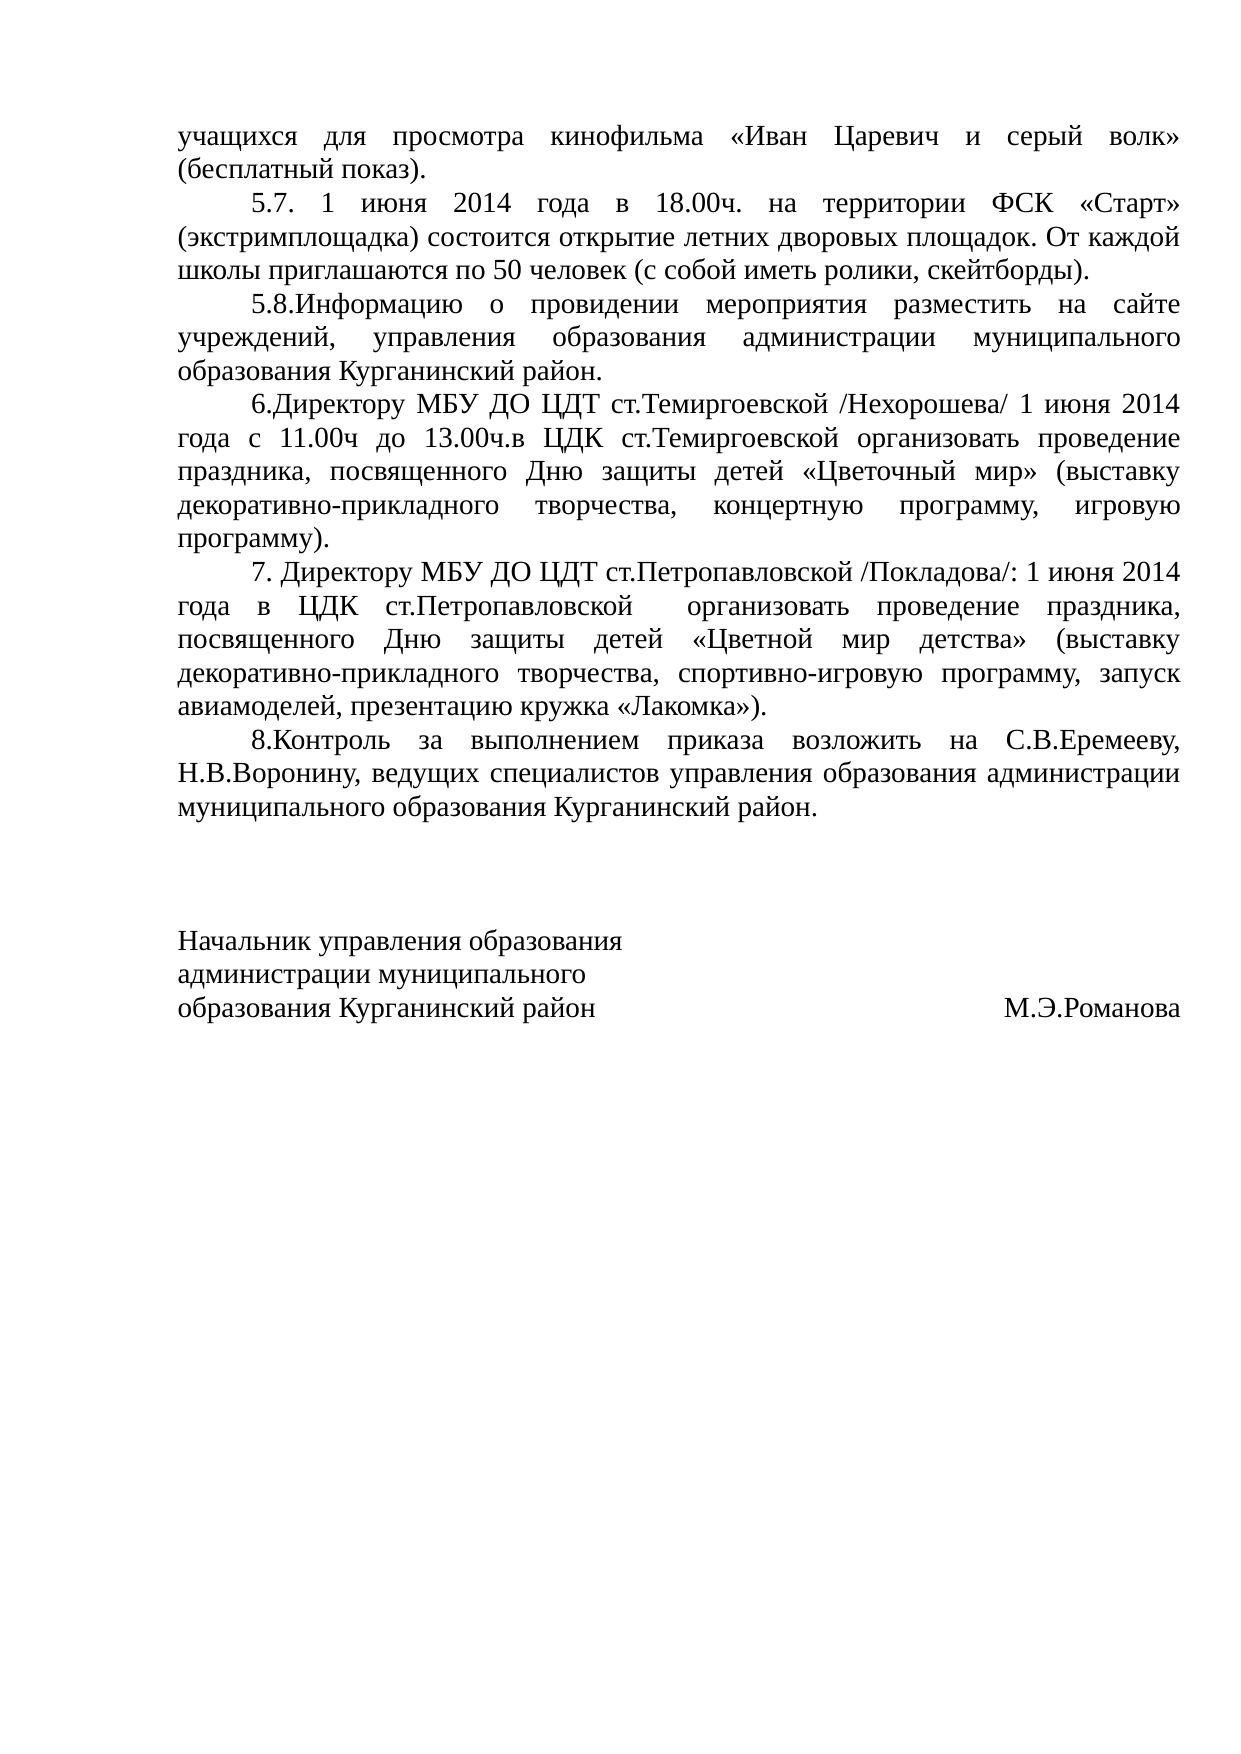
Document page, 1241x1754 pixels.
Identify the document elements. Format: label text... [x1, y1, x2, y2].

text администрации муниципального [177, 957, 1181, 990]
text 5.8.Информацию о провидении мероприятия разместить на сайте учреждений, управления образования администрации муниципального образования Курганинский район. [177, 286, 1181, 386]
text Начальник управления образования [177, 923, 1181, 957]
text учащихся для просмотра кинофильма «Иван Царевич и серый волк» (бесплатный показ). [177, 118, 1181, 185]
text 7. Директору МБУ ДО ЦДТ ст.Петропавловской /Покладова/: 1 июня 2014 года в ЦДК ст.Петропавловской организовать проведение праздника, посвященного Дню защиты детей «Цветной мир детства» (выставку декоративно-прикладного творчества, спортивно-игровую программу, запуск авиамоделей, презентацию кружка «Лакомка»). [177, 554, 1181, 722]
text 5.7. 1 июня 2014 года в 18.00ч. на территории ФСК «Старт» (экстримплощадка) состоится открытие летних дворовых площадок. От каждой школы приглашаются по 50 человек (с собой иметь ролики, скейтборды). [177, 185, 1181, 286]
text 6.Директору МБУ ДО ЦДТ ст.Темиргоевской /Нехорошева/ 1 июня 2014 года с 11.00ч до 13.00ч.в ЦДК ст.Темиргоевской организовать проведение праздника, посвященного Дню защиты детей «Цветочный мир» (выставку декоративно-прикладного творчества, концертную программу, игровую программу). [177, 386, 1181, 554]
text 8.Контроль за выполнением приказа возложить на С.В.Еремееву, Н.В.Воронину, ведущих специалистов управления образования администрации муниципального образования Курганинский район. [177, 722, 1181, 822]
text образования Курганинский район М.Э.Романова [177, 990, 1181, 1024]
